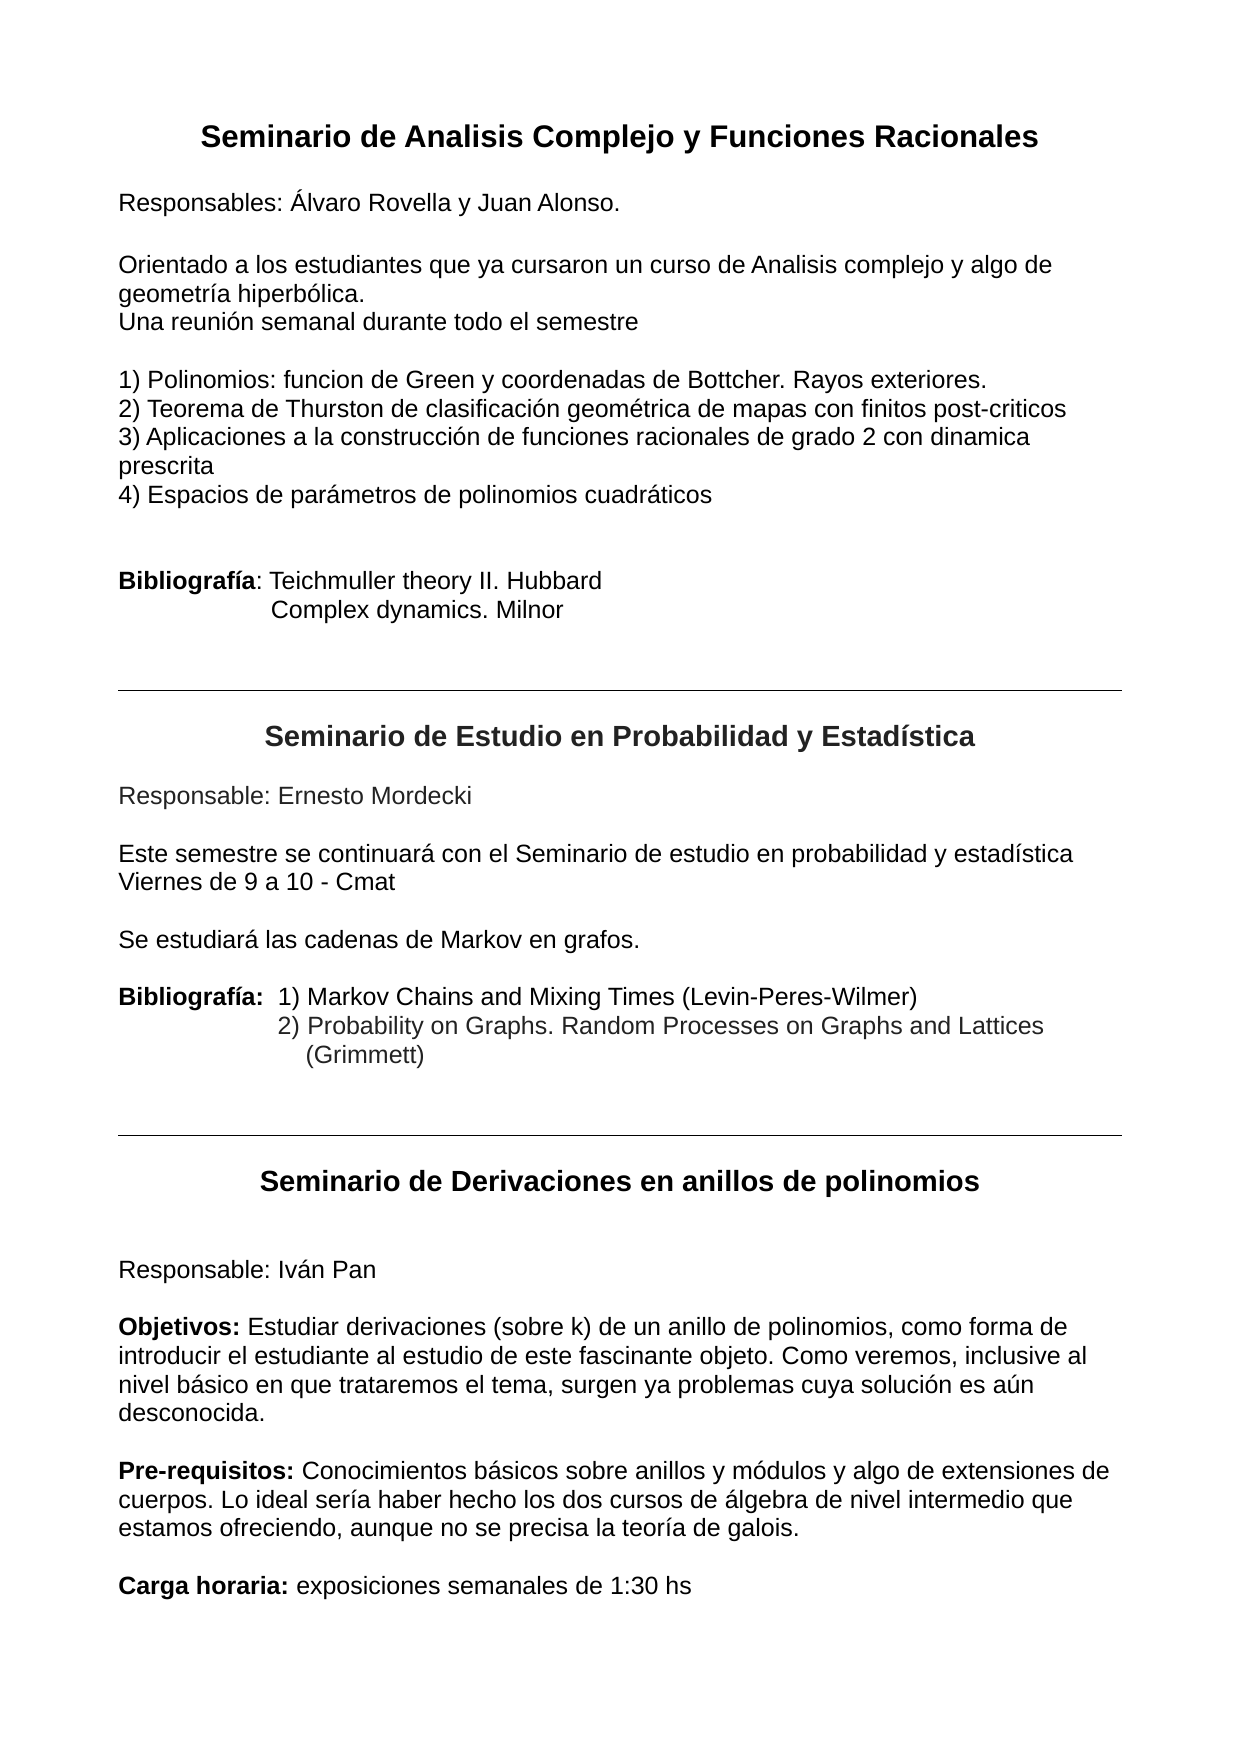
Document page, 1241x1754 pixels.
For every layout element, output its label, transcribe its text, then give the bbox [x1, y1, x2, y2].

text Seminario de Derivaciones en anillos de polinomios [118, 1164, 1122, 1197]
text Responsable: Ernesto Mordecki [118, 781, 1122, 810]
text Seminario de Analisis Complejo y Funciones Racionales [118, 118, 1122, 154]
text Objetivos: Estudiar derivaciones (sobre k) de un anillo de polinomios, como forma de introducir el estudiante al estudio de este fascinante objeto. Como veremos, inclusive al nivel básico en que trataremos el tema, surgen ya problemas cuya solución es aún desconocida. Pre-requisitos: Conocimientos básicos sobre anillos y módulos y algo de extensiones de cuerpos. Lo ideal sería haber hecho los dos cursos de álgebra de nivel intermedio que estamos ofreciendo, aunque no se precisa la teoría de galois. Carga horaria: exposiciones semanales de 1:30 hs [118, 1312, 1122, 1600]
text Se estudiará las cadenas de Markov en grafos. [118, 925, 1122, 953]
text 2) Teorema de Thurston de clasificación geométrica de mapas con finitos post-criticos [118, 394, 1122, 422]
text Este semestre se continuará con el Seminario de estudio en probabilidad y estadística [118, 838, 1122, 867]
text Viernes de 9 a 10 - Cmat [118, 867, 1122, 896]
text (Grimmett) [118, 1040, 1122, 1068]
text 1) Polinomios: funcion de Green y coordenadas de Bottcher. Rayos exteriores. [118, 365, 1122, 394]
text Una reunión semanal durante todo el semestre [118, 307, 1122, 336]
text Bibliografía: 1) Markov Chains and Mixing Times (Levin-Peres-Wilmer) [118, 982, 1122, 1011]
text Seminario de Estudio en Probabilidad y Estadística [118, 719, 1122, 752]
text Responsable: Iván Pan [118, 1255, 1122, 1283]
text Orientado a los estudiantes que ya cursaron un curso de Analisis complejo y algo de geometría hiperbólica. [118, 250, 1122, 307]
text Bibliografía: Teichmuller theory II. Hubbard [118, 566, 1122, 595]
text 4) Espacios de parámetros de polinomios cuadráticos [118, 480, 1122, 509]
text Responsables: Álvaro Rovella y Juan Alonso. [118, 188, 1122, 216]
text 3) Aplicaciones a la construcción de funciones racionales de grado 2 con dinamica prescrita [118, 422, 1122, 480]
text Complex dynamics. Milnor [118, 595, 1122, 624]
text 2) Probability on Graphs. Random Processes on Graphs and Lattices [118, 1011, 1122, 1040]
